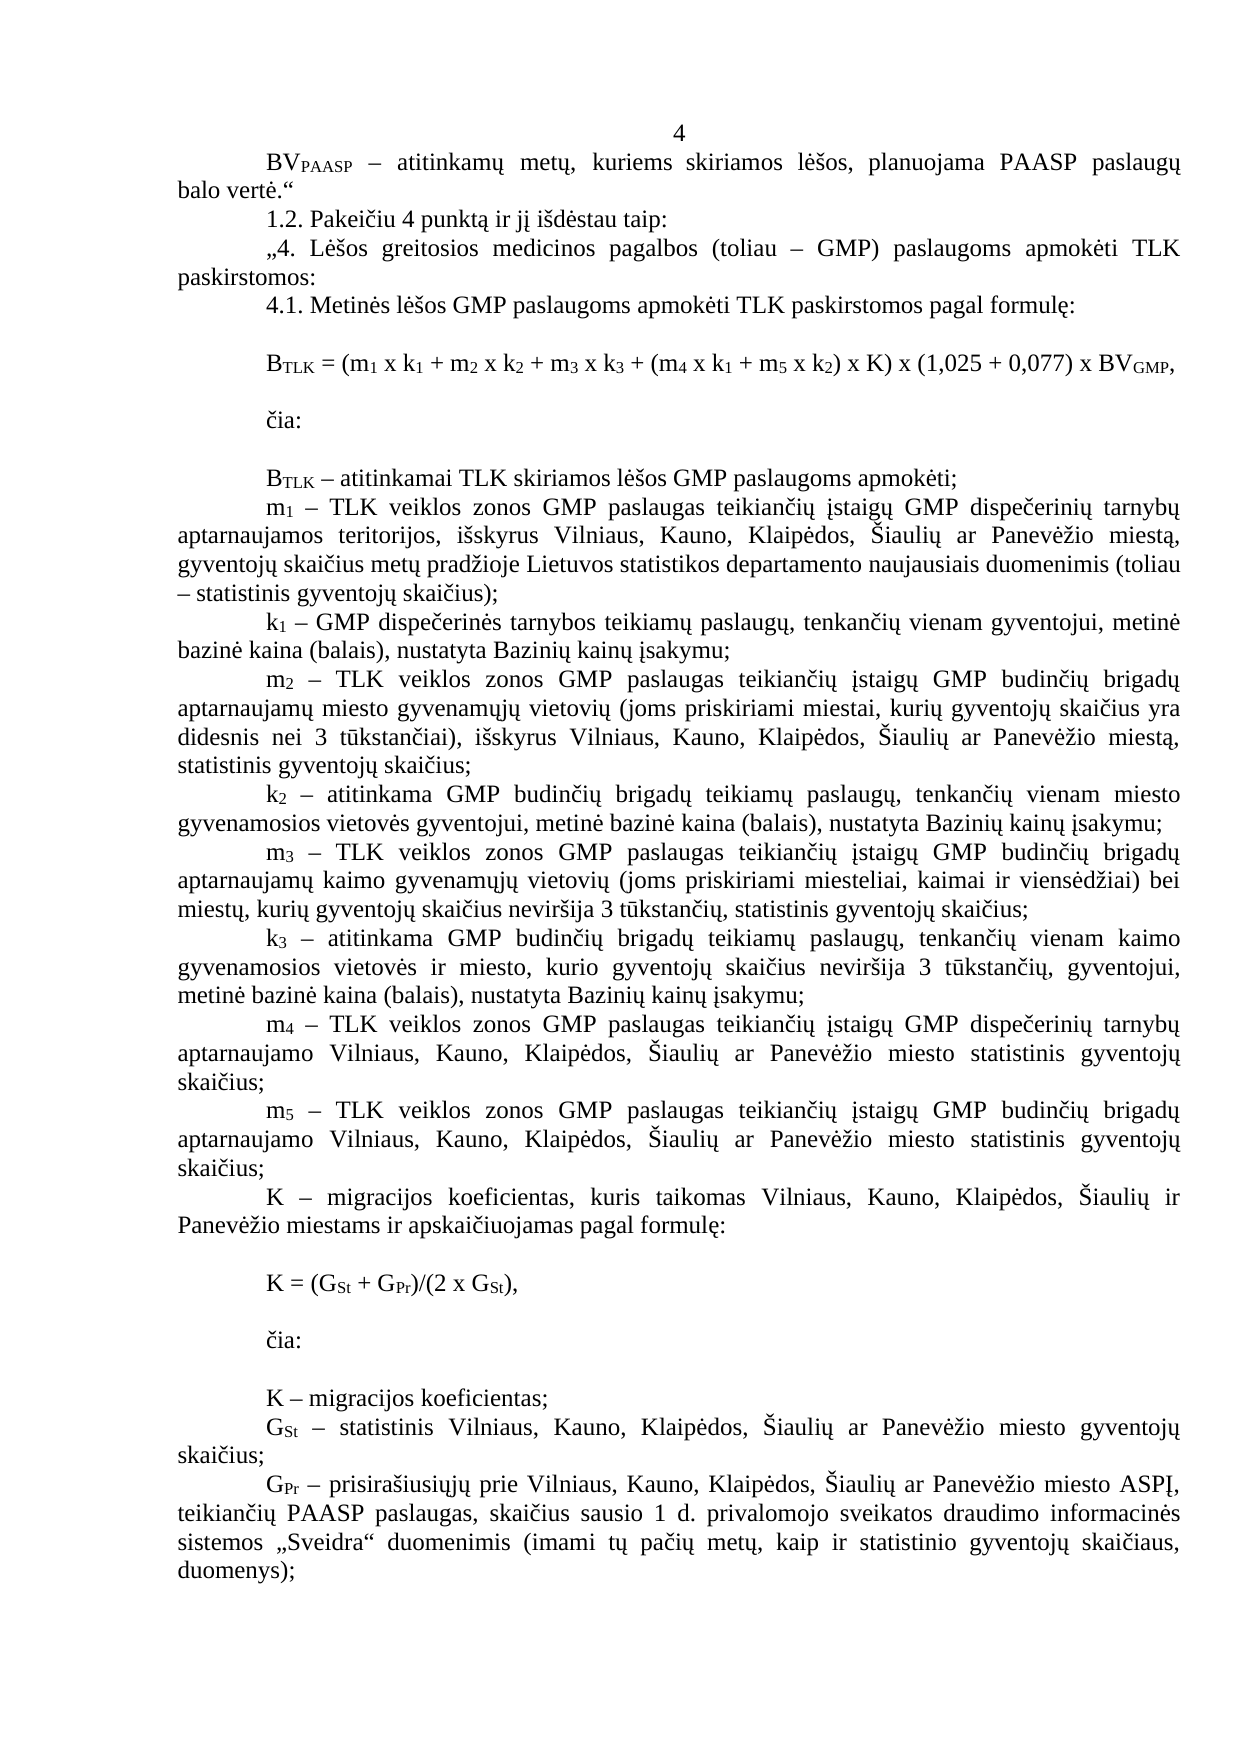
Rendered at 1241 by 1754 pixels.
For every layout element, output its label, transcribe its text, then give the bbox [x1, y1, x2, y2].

text m3 – TLK veiklos zonos GMP paslaugas teikiančių įstaigų GMP budinčių brigadų aptarnaujamų kaimo gyvenamųjų vietovių (joms priskiriami miesteliai, kaimai ir viensėdžiai) bei miestų, kurių gyventojų skaičius neviršija 3 tūkstančių, statistinis gyventojų skaičius; [177, 837, 1181, 923]
text K – migracijos koeficientas, kuris taikomas Vilniaus, Kauno, Klaipėdos, Šiaulių ir Panevėžio miestams ir apskaičiuojamas pagal formulę: [177, 1182, 1181, 1239]
text BVPAASP – atitinkamų metų, kuriems skiriamos lėšos, planuojama PAASP paslaugų balo vertė.“ [177, 147, 1181, 204]
text m1 – TLK veiklos zonos GMP paslaugas teikiančių įstaigų GMP dispečerinių tarnybų aptarnaujamos teritorijos, išskyrus Vilniaus, Kauno, Klaipėdos, Šiaulių ar Panevėžio miestą, gyventojų skaičius metų pradžioje Lietuvos statistikos departamento naujausiais duomenimis (toliau – statistinis gyventojų skaičius); [177, 492, 1181, 607]
text „4. Lėšos greitosios medicinos pagalbos (toliau – GMP) paslaugoms apmokėti TLK paskirstomos: [177, 233, 1181, 291]
text 4.1. Metinės lėšos GMP paslaugoms apmokėti TLK paskirstomos pagal formulę: [177, 291, 1181, 319]
text GPr – prisirašiusiųjų prie Vilniaus, Kauno, Klaipėdos, Šiaulių ar Panevėžio miesto ASPĮ, teikiančių PAASP paslaugas, skaičius sausio 1 d. privalomojo sveikatos draudimo informacinės sistemos „Sveidra“ duomenimis (imami tų pačių metų, kaip ir statistinio gyventojų skaičiaus, duomenys); [177, 1469, 1181, 1584]
text K – migracijos koeficientas; [177, 1383, 1181, 1412]
text K = (GSt + GPr)/(2 x GSt), [177, 1268, 1181, 1297]
text k1 – GMP dispečerinės tarnybos teikiamų paslaugų, tenkančių vienam gyventojui, metinė bazinė kaina (balais), nustatyta Bazinių kainų įsakymu; [177, 607, 1181, 664]
text k3 – atitinkama GMP budinčių brigadų teikiamų paslaugų, tenkančių vienam kaimo gyvenamosios vietovės ir miesto, kurio gyventojų skaičius neviršija 3 tūkstančių, gyventojui, metinė bazinė kaina (balais), nustatyta Bazinių kainų įsakymu; [177, 923, 1181, 1009]
text k2 – atitinkama GMP budinčių brigadų teikiamų paslaugų, tenkančių vienam miesto gyvenamosios vietovės gyventojui, metinė bazinė kaina (balais), nustatyta Bazinių kainų įsakymu; [177, 779, 1181, 837]
text 1.2. Pakeičiu 4 punktą ir jį išdėstau taip: [177, 204, 1181, 233]
text BTLK = (m1 x k1 + m2 x k2 + m3 x k3 + (m4 x k1 + m5 x k2) x K) x (1,025 + 0,077) x BVGMP, [177, 348, 1181, 377]
text m5 – TLK veiklos zonos GMP paslaugas teikiančių įstaigų GMP budinčių brigadų aptarnaujamo Vilniaus, Kauno, Klaipėdos, Šiaulių ar Panevėžio miesto statistinis gyventojų skaičius; [177, 1096, 1181, 1182]
text m4 – TLK veiklos zonos GMP paslaugas teikiančių įstaigų GMP dispečerinių tarnybų aptarnaujamo Vilniaus, Kauno, Klaipėdos, Šiaulių ar Panevėžio miesto statistinis gyventojų skaičius; [177, 1009, 1181, 1096]
text m2 – TLK veiklos zonos GMP paslaugas teikiančių įstaigų GMP budinčių brigadų aptarnaujamų miesto gyvenamųjų vietovių (joms priskiriami miestai, kurių gyventojų skaičius yra didesnis nei 3 tūkstančiai), išskyrus Vilniaus, Kauno, Klaipėdos, Šiaulių ar Panevėžio miestą, statistinis gyventojų skaičius; [177, 664, 1181, 779]
text GSt – statistinis Vilniaus, Kauno, Klaipėdos, Šiaulių ar Panevėžio miesto gyventojų skaičius; [177, 1412, 1181, 1469]
text BTLK – atitinkamai TLK skiriamos lėšos GMP paslaugoms apmokėti; [177, 463, 1181, 492]
text čia: [177, 1326, 1181, 1354]
text čia: [177, 406, 1181, 434]
